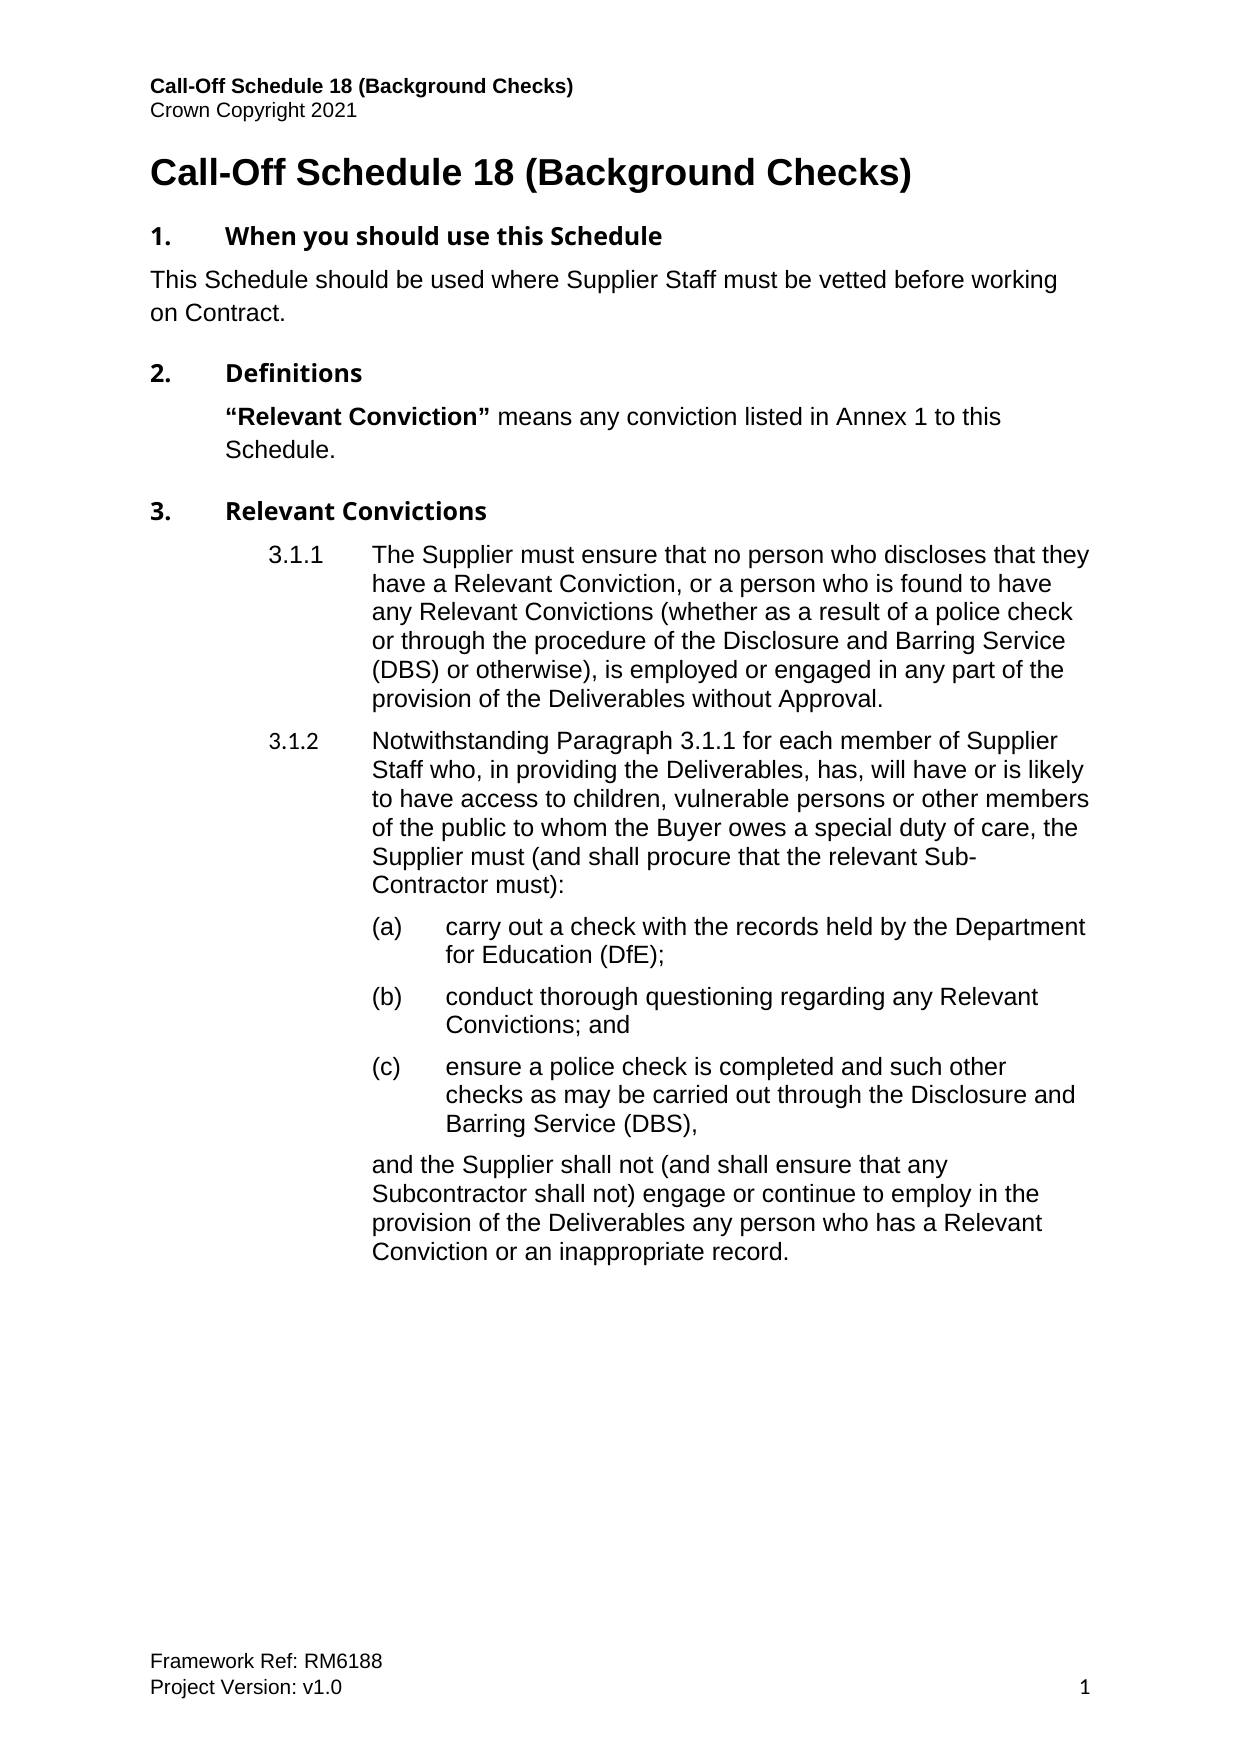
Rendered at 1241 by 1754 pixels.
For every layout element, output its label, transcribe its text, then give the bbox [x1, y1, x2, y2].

list Definitions [150, 356, 1090, 390]
list The Supplier must ensure that no person who discloses that they have a Relevant Conviction, or a person who is found to have any Relevant Convictions (whether as a result of a police check or through the procedure of the Disclosure and Barring Service (DBS) or otherwise), is employed or engaged in any part of the provision of the Deliverables without Approval. [268, 540, 1090, 712]
list ensure a police check is completed and such other checks as may be carried out through the Disclosure and Barring Service (DBS), [372, 1052, 1090, 1138]
list carry out a check with the records held by the Department for Education (DfE); [372, 912, 1090, 969]
list Relevant Convictions [150, 493, 1090, 527]
list Notwithstanding Paragraph 3.1.1 for each member of Supplier Staff who, in providing the Deliverables, has, will have or is likely to have access to children, vulnerable persons or other members of the public to whom the Buyer owes a special duty of care, the Supplier must (and shall procure that the relevant Sub-Contractor must): [268, 725, 1090, 899]
text “Relevant Conviction” means any conviction listed in Annex 1 to this Schedule. [225, 402, 1090, 464]
list When you should use this Schedule [150, 218, 1090, 252]
subtitle Call-Off Schedule 18 (Background Checks) [150, 150, 1090, 193]
text This Schedule should be used where Supplier Staff must be vetted before working on Contract. [150, 265, 1090, 326]
list conduct thorough questioning regarding any Relevant Convictions; and [372, 982, 1090, 1039]
text and the Supplier shall not (and shall ensure that any Subcontractor shall not) engage or continue to employ in the provision of the Deliverables any person who has a Relevant Conviction or an inappropriate record. [372, 1150, 1090, 1265]
